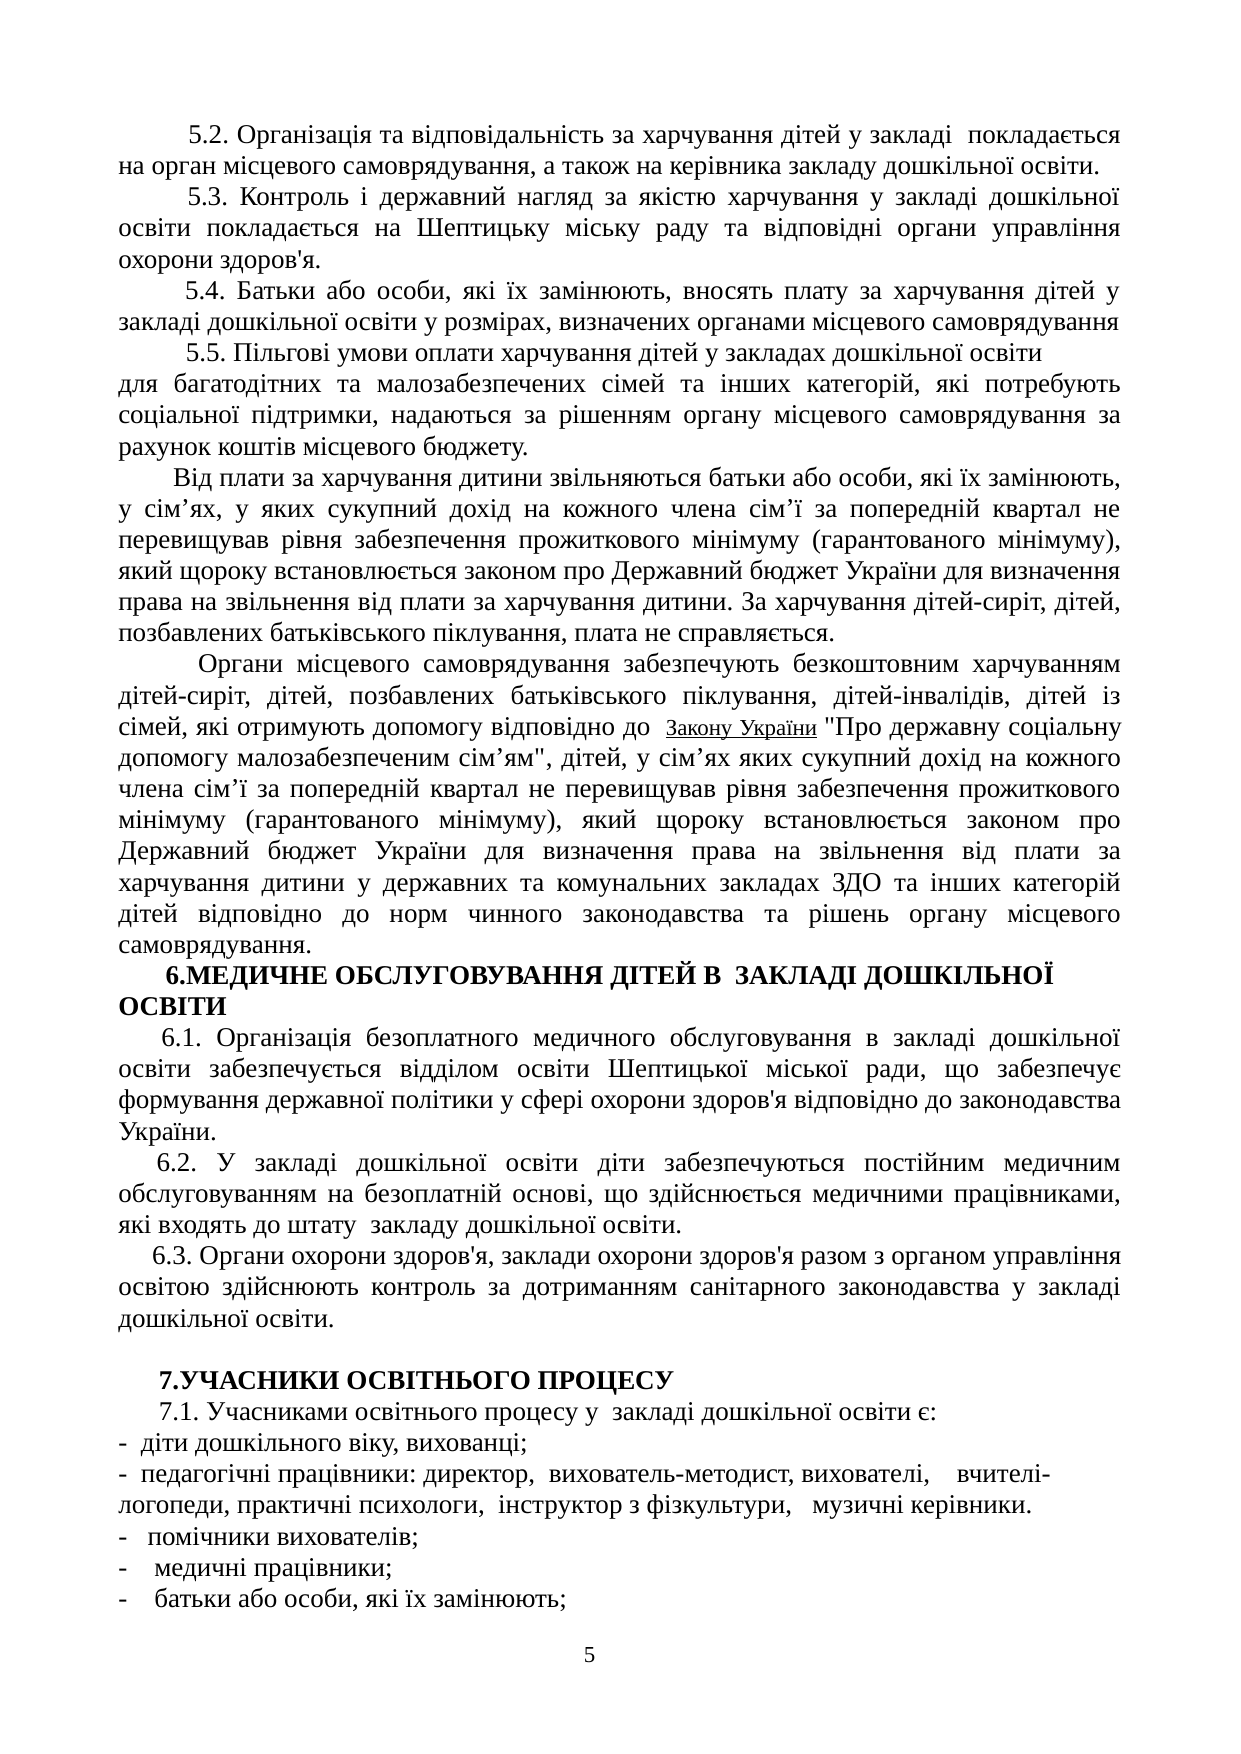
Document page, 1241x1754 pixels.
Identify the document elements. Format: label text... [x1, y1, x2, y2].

text 5.2. Організація та відповідальність за харчування дітей у закладі покладається на орган місцевого самоврядування, а також на керівника закладу дошкільної освіти. [118, 118, 1122, 180]
text 5.4. Батьки або особи, які їх замінюють, вносять плату за харчування дітей у закладі дошкільної освіти у розмірах, визначених органами місцевого самоврядування [118, 274, 1122, 336]
text для багатодітних та малозабезпечених сімей та інших категорій, які потребують соціальної підтримки, надаються за рішенням органу місцевого самоврядування за рахунок коштів місцевого бюджету. [118, 367, 1122, 461]
text Від плати за харчування дитини звільняються батьки або особи, які їх замінюють, у сім’ях, у яких сукупний дохід на кожного члена сім’ї за попередній квартал не перевищував рівня забезпечення прожиткового мінімуму (гарантованого мінімуму), який щороку встановлюється законом про Державний бюджет України для визначення права на звільнення від плати за харчування дитини. За харчування дітей-сиріт, дітей, позбавлених батьківського піклування, плата не справляється. [118, 461, 1122, 648]
list - педагогічні працівники: директор, вихователь-методист, вихователі, вчителі- [118, 1457, 1122, 1488]
text освіти [118, 990, 1122, 1021]
text 6.МЕДИЧНЕ ОБСЛУГОВУВАННЯ ДІТЕЙ В ЗАКЛАДІ Дошкільної [118, 959, 1122, 990]
list - помічники вихователів; [118, 1520, 1122, 1551]
text 6.1. Організація безоплатного медичного обслуговування в закладі дошкільної освіти забезпечується відділом освіти Шептицької міської ради, що забезпечує формування державної політики у сфері охорони здоров'я відповідно до законодавства України. [118, 1021, 1122, 1146]
text 6.3. Органи охорони здоров'я, заклади охорони здоров'я разом з органом управління освітою здійснюють контроль за дотриманням санітарного законодавства у закладі дошкільної освіти. [118, 1239, 1122, 1333]
list - діти дошкільного віку, вихованці; [118, 1426, 1122, 1457]
text логопеди, практичні психологи, інструктор з фізкультури, музичні керівники. [118, 1488, 1122, 1520]
text 5.5. Пільгові умови оплати харчування дітей у закладах дошкільної освіти [118, 336, 1122, 367]
list - медичні працівники; [118, 1551, 1122, 1582]
text 5 [118, 1637, 1122, 1668]
text 7.УЧАСНИКИ освітнього ПРОЦЕСУ [118, 1364, 1122, 1395]
text Органи місцевого самоврядування забезпечують безкоштовним харчуванням дітей-сиріт, дітей, позбавлених батьківського піклування, дітей-інвалідів, дітей із сімей, які отримують допомогу відповідно до Закону України "Про державну соціальну допомогу малозабезпеченим сім’ям", дітей, у сім’ях яких сукупний дохід на кожного члена сім’ї за попередній квартал не перевищував рівня забезпечення прожиткового мінімуму (гарантованого мінімуму), який щороку встановлюється законом про Державний бюджет України для визначення права на звільнення від плати за харчування дитини у державних та комунальних закладах ЗДО та інших категорій дітей відповідно до норм чинного законодавства та рішень органу місцевого самоврядування. [118, 648, 1122, 959]
text 5.3. Контроль і державний нагляд за якістю харчування у закладі дошкільної освіти покладається на Шептицьку міську раду та відповідні органи управління охорони здоров'я. [118, 180, 1122, 274]
list - батьки або особи, які їх замінюють; [118, 1582, 1122, 1613]
text 6.2. У закладі дошкільної освіти діти забезпечуються постійним медичним обслуговуванням на безоплатній основі, що здійснюється медичними працівниками, які входять до штату закладу дошкільної освіти. [118, 1146, 1122, 1239]
text 7.1. Учасниками освітнього процесу у закладі дошкільної освіти є: [118, 1395, 1122, 1426]
